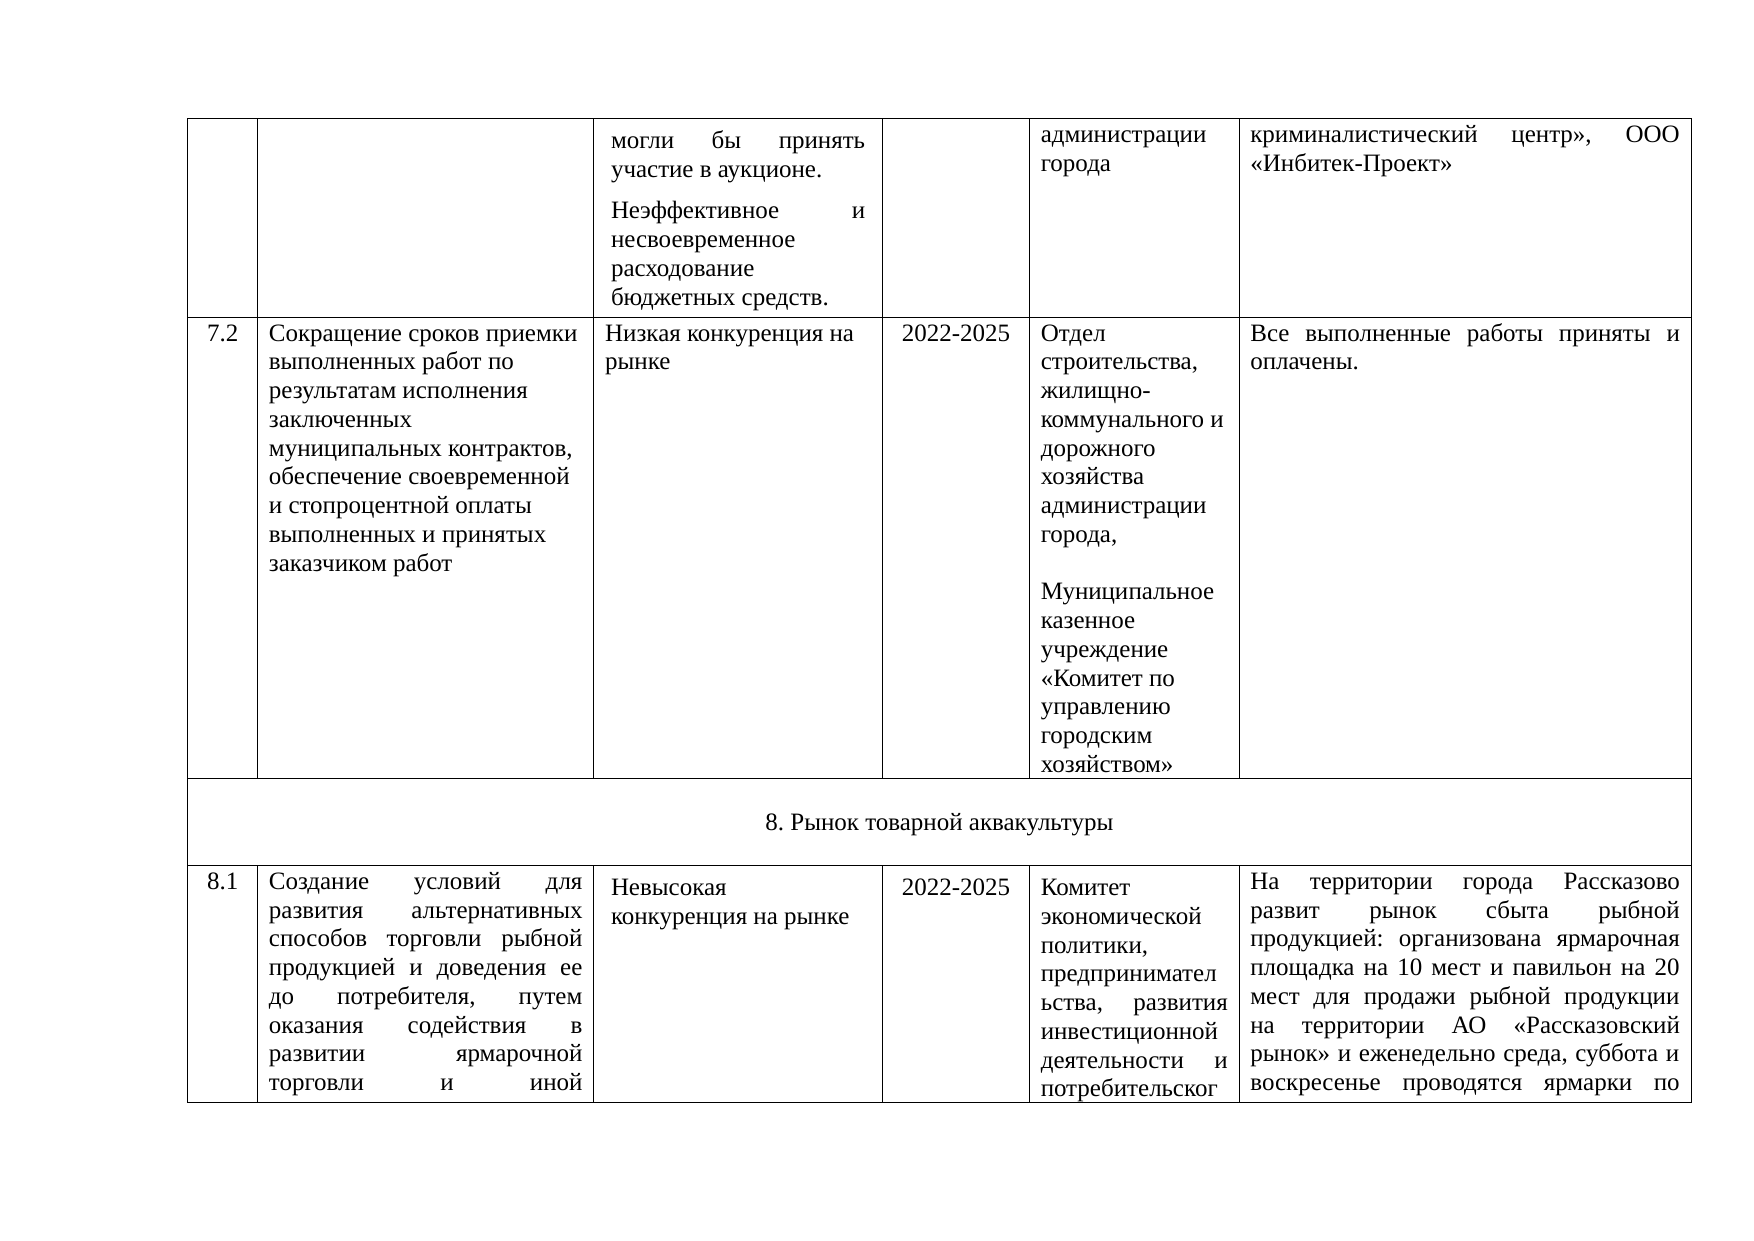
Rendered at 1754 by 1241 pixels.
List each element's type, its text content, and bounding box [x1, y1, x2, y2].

table_cell 2022-2025 [883, 318, 1029, 778]
table_cell [258, 119, 593, 317]
table_cell Создание условий для развития альтернативных способов торговли рыбной продукцией и доведения ее до потребителя, путем оказания содействия в развитии ярмарочной торговли и иной [258, 866, 593, 1102]
table_cell Комитет экономической политики, предпринимательства, развития инвестиционной деятельности и потребительског [1030, 866, 1239, 1102]
table_cell На территории города Рассказово развит рынок сбыта рыбной продукцией: организована ярмарочная площадка на 10 мест и павильон на 20 мест для продажи рыбной продукции на территории АО «Рассказовский рынок» и еженедельно среда, суббота и воскресенье проводятся ярмарки по [1240, 866, 1691, 1102]
table_cell [883, 119, 1029, 317]
table_cell Сокращение сроков приемки выполненных работ по результатам исполнения заключенных муниципальных контрактов, обеспечение своевременной и стопроцентной оплаты выполненных и принятых заказчиком работ [258, 318, 593, 778]
table_cell Невысокая конкуренция на рынке [594, 866, 882, 1102]
table_cell 8. Рынок товарной аквакультуры [188, 779, 1691, 865]
table_cell Отдел строительства, жилищно-коммунального и дорожного хозяйства администрации города, Муниципальное казенное учреждение «Комитет по управлению городским хозяйством» [1030, 318, 1239, 778]
table_cell [188, 119, 257, 317]
table_cell 7.2 [188, 318, 257, 778]
table_cell Все выполненные работы приняты и оплачены. [1240, 318, 1691, 778]
table_cell криминалистический центр», ООО «Инбитек-Проект» [1240, 119, 1691, 317]
table_cell могли бы принять участие в аукционе. Неэффективное и несвоевременное расходование бюджетных средств. [594, 119, 882, 317]
table_cell 8.1 [188, 866, 257, 1102]
table_cell администрации города [1030, 119, 1239, 317]
table_cell 2022-2025 [883, 866, 1029, 1102]
table_cell Низкая конкуренция на рынке [594, 318, 882, 778]
